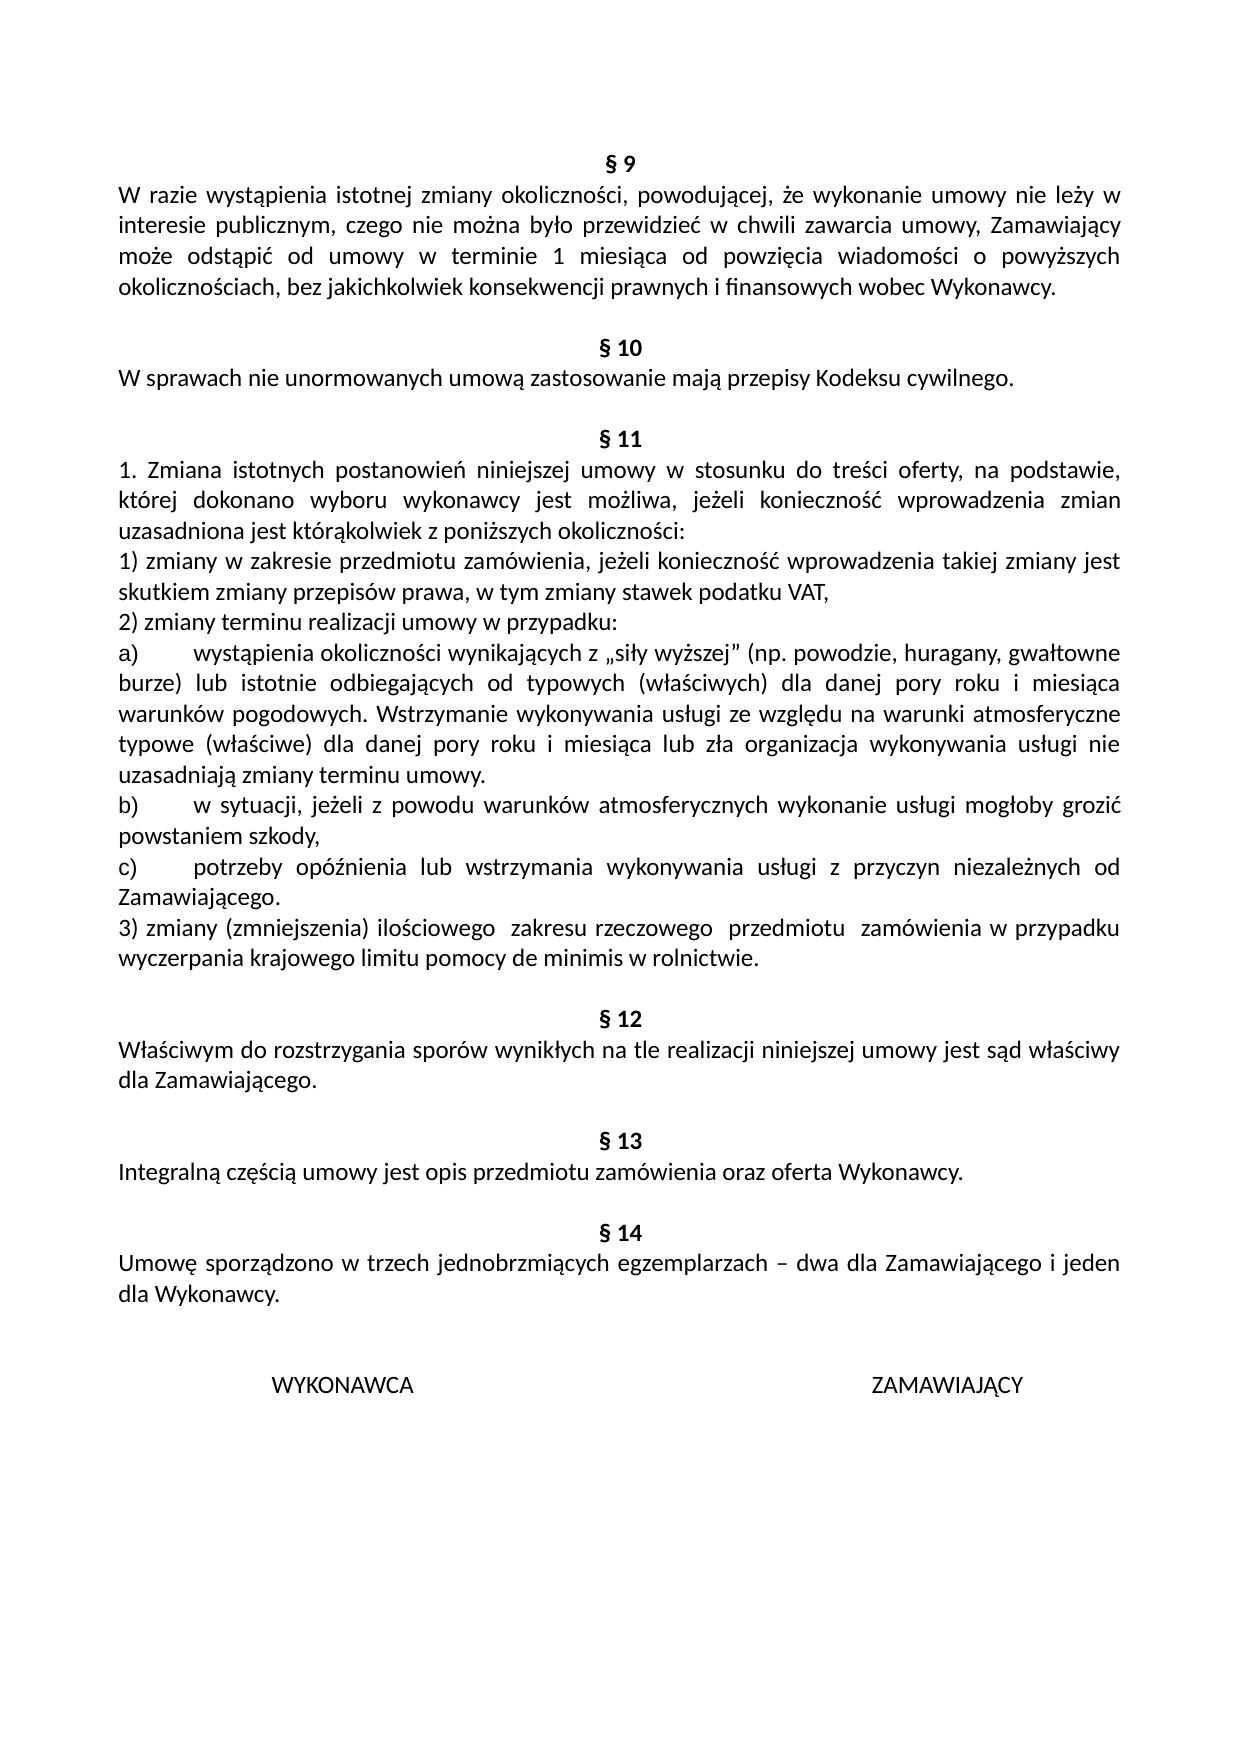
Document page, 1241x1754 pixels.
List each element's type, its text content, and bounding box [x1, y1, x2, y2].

list wystąpienia okoliczności wynikających z „siły wyższej” (np. powodzie, huragany, gwałtowne burze) lub istotnie odbiegających od typowych (właściwych) dla danej pory roku i miesiąca warunków pogodowych. Wstrzymanie wykonywania usługi ze względu na warunki atmosferyczne typowe (właściwe) dla danej pory roku i miesiąca lub zła organizacja wykonywania usługi nie uzasadniają zmiany terminu umowy. [118, 637, 1122, 789]
text § 11 [118, 423, 1122, 454]
text W razie wystąpienia istotnej zmiany okoliczności, powodującej, że wykonanie umowy nie leży w interesie publicznym, czego nie można było przewidzieć w chwili zawarcia umowy, Zamawiający może odstąpić od umowy w terminie 1 miesiąca od powzięcia wiadomości o powyższych okolicznościach, bez jakichkolwiek konsekwencji prawnych i finansowych wobec Wykonawcy. [118, 179, 1122, 301]
text § 13 [118, 1125, 1122, 1156]
text WYKONAWCA ZAMAWIAJĄCY [118, 1369, 1122, 1400]
text Integralną częścią umowy jest opis przedmiotu zamówienia oraz oferta Wykonawcy. [118, 1156, 1122, 1186]
text § 9 [118, 149, 1122, 179]
text W sprawach nie unormowanych umową zastosowanie mają przepisy Kodeksu cywilnego. [118, 362, 1122, 393]
text Umowę sporządzono w trzech jednobrzmiących egzemplarzach – dwa dla Zamawiającego i jeden dla Wykonawcy. [118, 1247, 1122, 1308]
text Właściwym do rozstrzygania sporów wynikłych na tle realizacji niniejszej umowy jest sąd właściwy dla Zamawiającego. [118, 1034, 1122, 1095]
list potrzeby opóźnienia lub wstrzymania wykonywania usługi z przyczyn niezależnych od Zamawiającego. [118, 851, 1122, 912]
text § 10 [118, 332, 1122, 362]
list w sytuacji, jeżeli z powodu warunków atmosferycznych wykonanie usługi mogłoby grozić powstaniem szkody, [118, 789, 1122, 851]
text 3) zmiany (zmniejszenia) ilościowego zakresu rzeczowego przedmiotu zamówienia w przypadku wyczerpania krajowego limitu pomocy de minimis w rolnictwie. [118, 912, 1122, 973]
text 1. Zmiana istotnych postanowień niniejszej umowy w stosunku do treści oferty, na podstawie, której dokonano wyboru wykonawcy jest możliwa, jeżeli konieczność wprowadzenia zmian uzasadniona jest którąkolwiek z poniższych okoliczności: [118, 454, 1122, 545]
text § 14 [118, 1217, 1122, 1247]
text 1) zmiany w zakresie przedmiotu zamówienia, jeżeli konieczność wprowadzenia takiej zmiany jest skutkiem zmiany przepisów prawa, w tym zmiany stawek podatku VAT, [118, 545, 1122, 606]
text 2) zmiany terminu realizacji umowy w przypadku: [118, 606, 1122, 637]
text § 12 [118, 1003, 1122, 1034]
